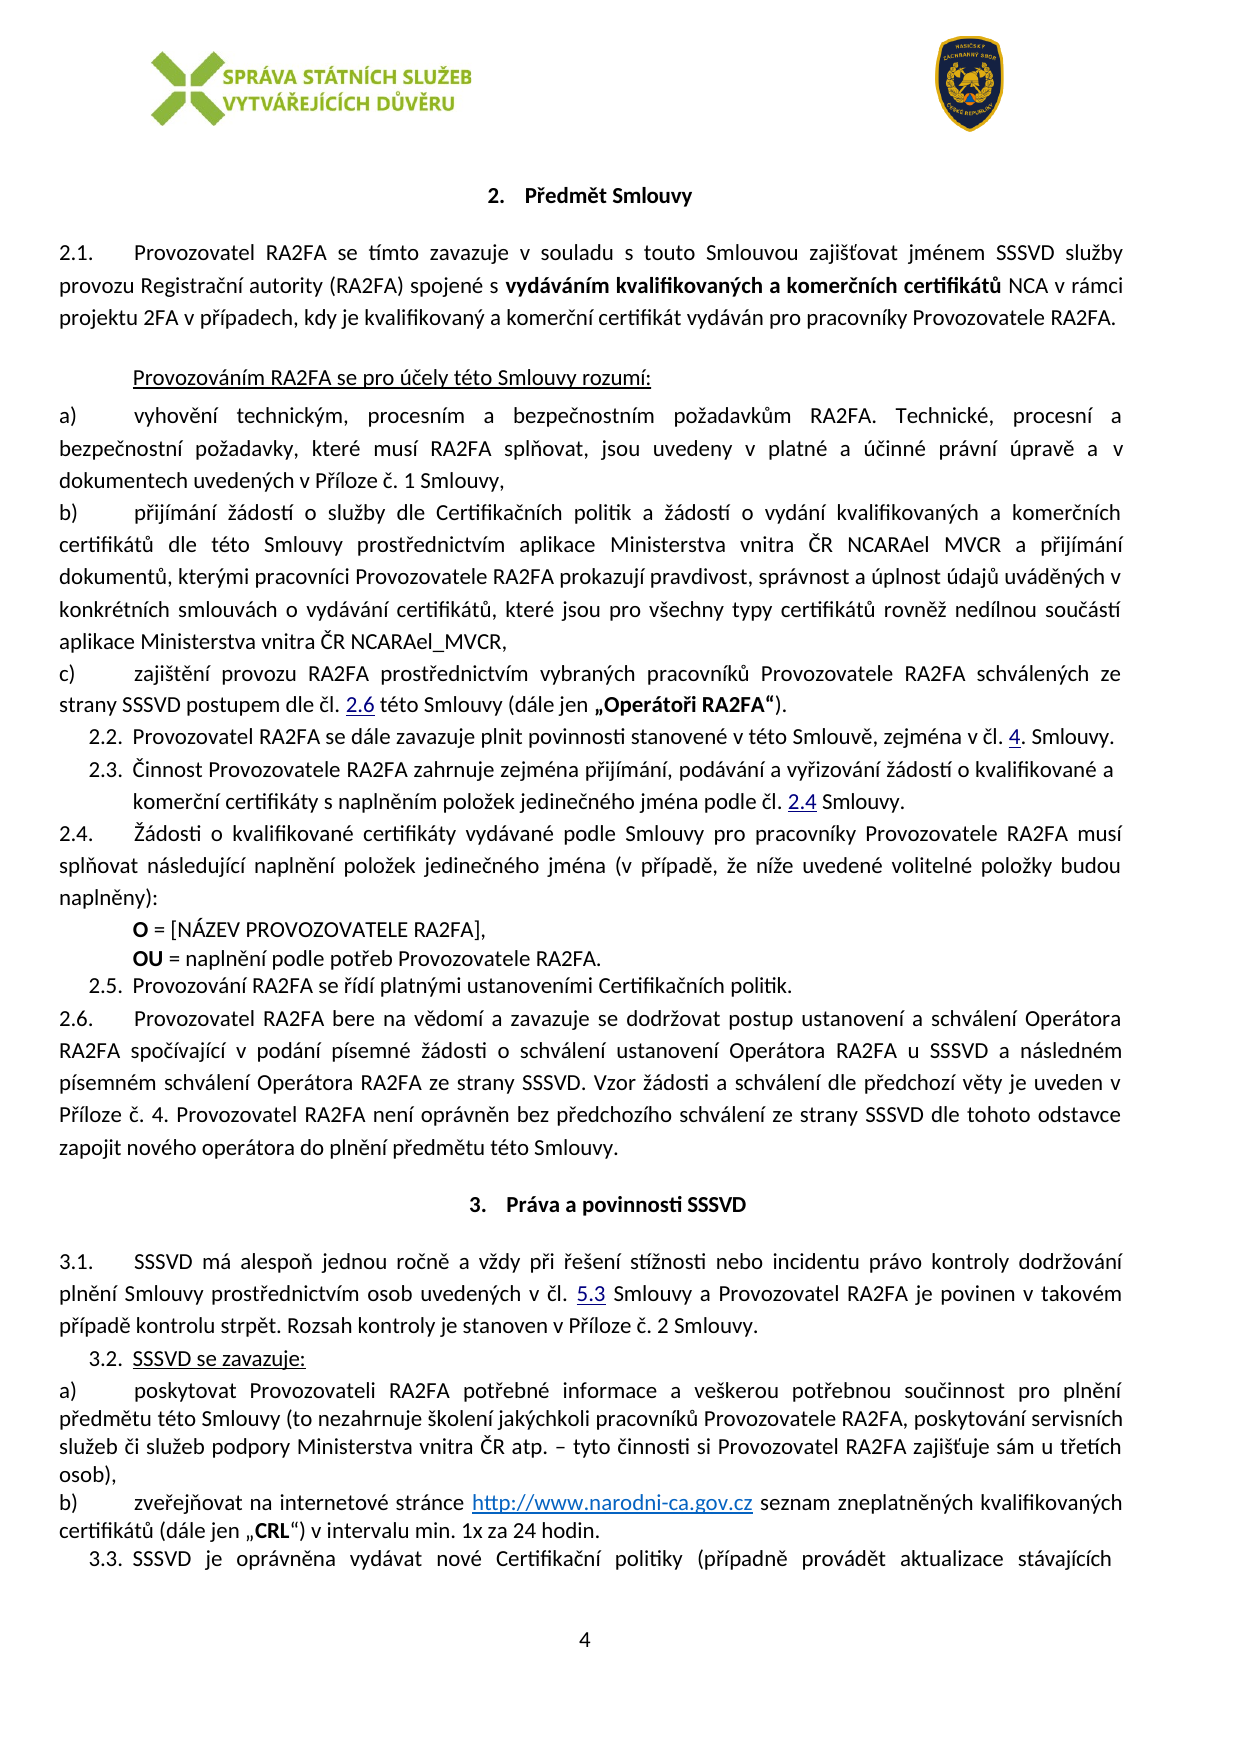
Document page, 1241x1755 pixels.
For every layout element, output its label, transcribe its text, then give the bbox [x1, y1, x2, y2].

list zajištění provozu RA2FA prostřednictvím vybraných pracovníků Provozovatele RA2FA schválených ze strany SSSVD postupem dle čl. 2.6 této Smlouvy (dále jen „Operátoři RA2FA“). [59, 659, 1123, 718]
list Žádosti o kvalifikované certifikáty vydávané podle Smlouvy pro pracovníky Provozovatele RA2FA musí splňovat následující naplnění položek jedinečného jména (v případě, že níže uvedené volitelné položky budou naplněny): [59, 819, 1123, 911]
text komerční certifikáty s naplněním položek jedinečného jména podle čl. 2.4 Smlouvy. [133, 787, 1137, 815]
list Činnost Provozovatele RA2FA zahrnuje zejména přijímání, podávání a vyřizování žádostí o kvalifikované a [88, 755, 1137, 783]
list zveřejňovat na internetové stránce http://www.narodni-ca.gov.cz seznam zneplatněných kvalifikovaných certifikátů (dále jen „CRL“) v intervalu min. 1x za 24 hodin. [59, 1488, 1123, 1544]
list SSSVD je oprávněna vydávat nové Certifikační politiky (případně provádět aktualizace stávajících [88, 1544, 1137, 1572]
list vyhovění technickým, procesním a bezpečnostním požadavkům RA2FA. Technické, procesní a bezpečnostní požadavky, které musí RA2FA splňovat, jsou uvedeny v platné a účinné právní úpravě a v dokumentech uvedených v Příloze č. 1 Smlouvy, [59, 402, 1123, 494]
list Provozovatel RA2FA bere na vědomí a zavazuje se dodržovat postup ustanovení a schválení Operátora RA2FA spočívající v podání písemné žádosti o schválení ustanovení Operátora RA2FA u SSSVD a následném písemném schválení Operátora RA2FA ze strany SSSVD. Vzor žádosti a schválení dle předchozí věty je uveden v Příloze č. 4. Provozovatel RA2FA není oprávněn bez předchozího schválení ze strany SSSVD dle tohoto odstavce zapojit nového operátora do plnění předmětu této Smlouvy. [59, 1004, 1123, 1161]
list Práva a povinnosti SSSVD [469, 1190, 1137, 1218]
list Předmět Smlouvy [487, 181, 1137, 209]
list poskytovat Provozovateli RA2FA potřebné informace a veškerou potřebnou součinnost pro plnění předmětu této Smlouvy (to nezahrnuje školení jakýchkoli pracovníků Provozovatele RA2FA, poskytování servisních služeb či služeb podpory Ministerstva vnitra ČR atp. – tyto činnosti si Provozovatel RA2FA zajišťuje sám u třetích osob), [59, 1376, 1123, 1488]
list přijímání žádostí o služby dle Certifikačních politik a žádostí o vydání kvalifikovaných a komerčních certifikátů dle této Smlouvy prostřednictvím aplikace Ministerstva vnitra ČR NCARAel MVCR a přijímání dokumentů, kterými pracovníci Provozovatele RA2FA prokazují pravdivost, správnost a úplnost údajů uváděných v konkrétních smlouvách o vydávání certifikátů, které jsou pro všechny typy certifikátů rovněž nedílnou součástí aplikace Ministerstva vnitra ČR NCARAel_MVCR, [59, 498, 1123, 655]
list Provozování RA2FA se řídí platnými ustanoveními Certifikačních politik. [88, 972, 1137, 1000]
list Provozovatel RA2FA se dále zavazuje plnit povinnosti stanovené v této Smlouvě, zejména v čl. 4. Smlouvy. [88, 722, 1137, 750]
text O = [NÁZEV PROVOZOVATELE RA2FA], [133, 916, 1137, 944]
text OU = naplnění podle potřeb Provozovatele RA2FA. [133, 944, 1137, 972]
list SSSVD se zavazuje: [88, 1344, 1137, 1372]
list SSSVD má alespoň jednou ročně a vždy při řešení stížnosti nebo incidentu právo kontroly dodržování plnění Smlouvy prostřednictvím osob uvedených v čl. 5.3 Smlouvy a Provozovatel RA2FA je povinen v takovém případě kontrolu strpět. Rozsah kontroly je stanoven v Příloze č. 2 Smlouvy. [59, 1247, 1123, 1340]
list Provozovatel RA2FA se tímto zavazuje v souladu s touto Smlouvou zajišťovat jménem SSSVD služby provozu Registrační autority (RA2FA) spojené s vydáváním kvalifikovaných a komerčních certifikátů NCA v rámci projektu 2FA v případech, kdy je kvalifikovaný a komerční certifikát vydáván pro pracovníky Provozovatele RA2FA. [59, 238, 1123, 331]
text Provozováním RA2FA se pro účely této Smlouvy rozumí: [133, 363, 1137, 391]
